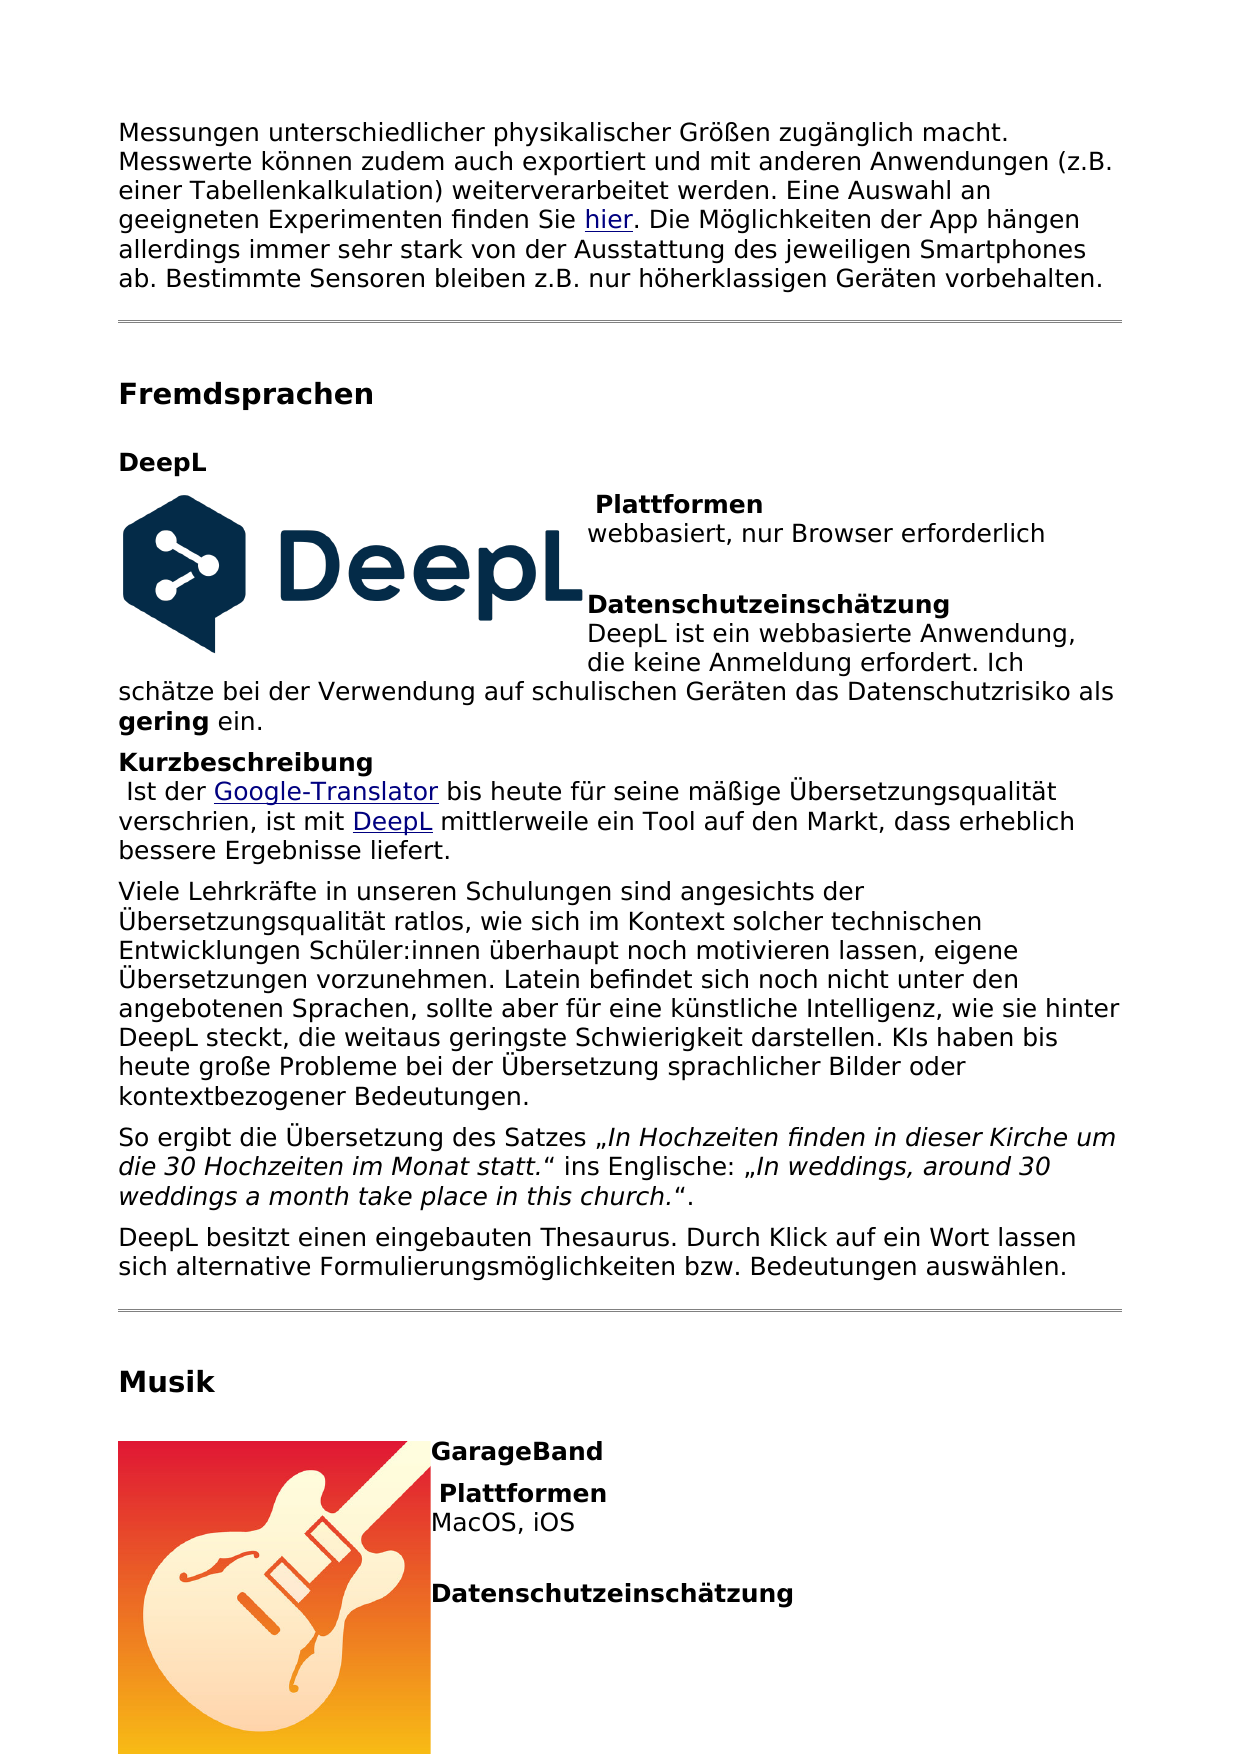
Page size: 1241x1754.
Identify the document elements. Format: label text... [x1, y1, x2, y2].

picture [118, 1441, 431, 1754]
subtitle Fremdsprachen [118, 377, 1122, 411]
text Plattformen webbasiert, nur Browser erforderlich [587, 490, 1122, 578]
text Plattformen MacOS, iOS [431, 1479, 1122, 1566]
text Datenschutzeinschätzung DeepL ist ein webbasierte Anwendung, die keine Anmeldung erfordert. Ich schätze bei der Verwendung auf schulischen Geräten das Datenschutzrisiko als gering ein. [118, 590, 1122, 736]
picture [118, 490, 587, 658]
text Viele Lehrkräfte in unseren Schulungen sind angesichts der Übersetzungsqualität ratlos, wie sich im Kontext solcher technischen Entwicklungen Schüler:innen überhaupt noch motivieren lassen, eigene Übersetzungen vorzunehmen. Latein befindet sich noch nicht unter den angebotenen Sprachen, sollte aber für eine künstliche Intelligenz, wie sie hinter DeepL steckt, die weitaus geringste Schwierigkeit darstellen. KIs haben bis heute große Probleme bei der Übersetzung sprachlicher Bilder oder kontextbezogener Bedeutungen. [118, 878, 1122, 1111]
subtitle Musik [118, 1366, 1122, 1399]
subtitle DeepL [118, 448, 1122, 478]
subtitle GarageBand [118, 1437, 1122, 1466]
text Kurzbeschreibung Ist der Google-Translator bis heute für seine mäßige Übersetzungsqualität verschrien, ist mit DeepL mittlerweile ein Tool auf den Markt, dass erheblich bessere Ergebnisse liefert. [118, 748, 1122, 865]
text DeepL besitzt einen eingebauten Thesaurus. Durch Klick auf ein Wort lassen sich alternative Formulierungsmöglichkeiten bzw. Bedeutungen auswählen. [118, 1223, 1122, 1282]
text Datenschutzeinschätzung [431, 1579, 1122, 1608]
text Messungen unterschiedlicher physikalischer Größen zugänglich macht. Messwerte können zudem auch exportiert und mit anderen Anwendungen (z.B. einer Tabellenkalkulation) weiterverarbeitet werden. Eine Auswahl an geeigneten Experimenten finden Sie hier. Die Möglichkeiten der App hängen allerdings immer sehr stark von der Ausstattung des jeweiligen Smartphones ab. Bestimmte Sensoren bleiben z.B. nur höherklassigen Geräten vorbehalten. [118, 118, 1122, 293]
text So ergibt die Übersetzung des Satzes „In Hochzeiten finden in dieser Kirche um die 30 Hochzeiten im Monat statt.“ ins Englische: „In weddings, around 30 weddings a month take place in this church.“. [118, 1123, 1122, 1211]
